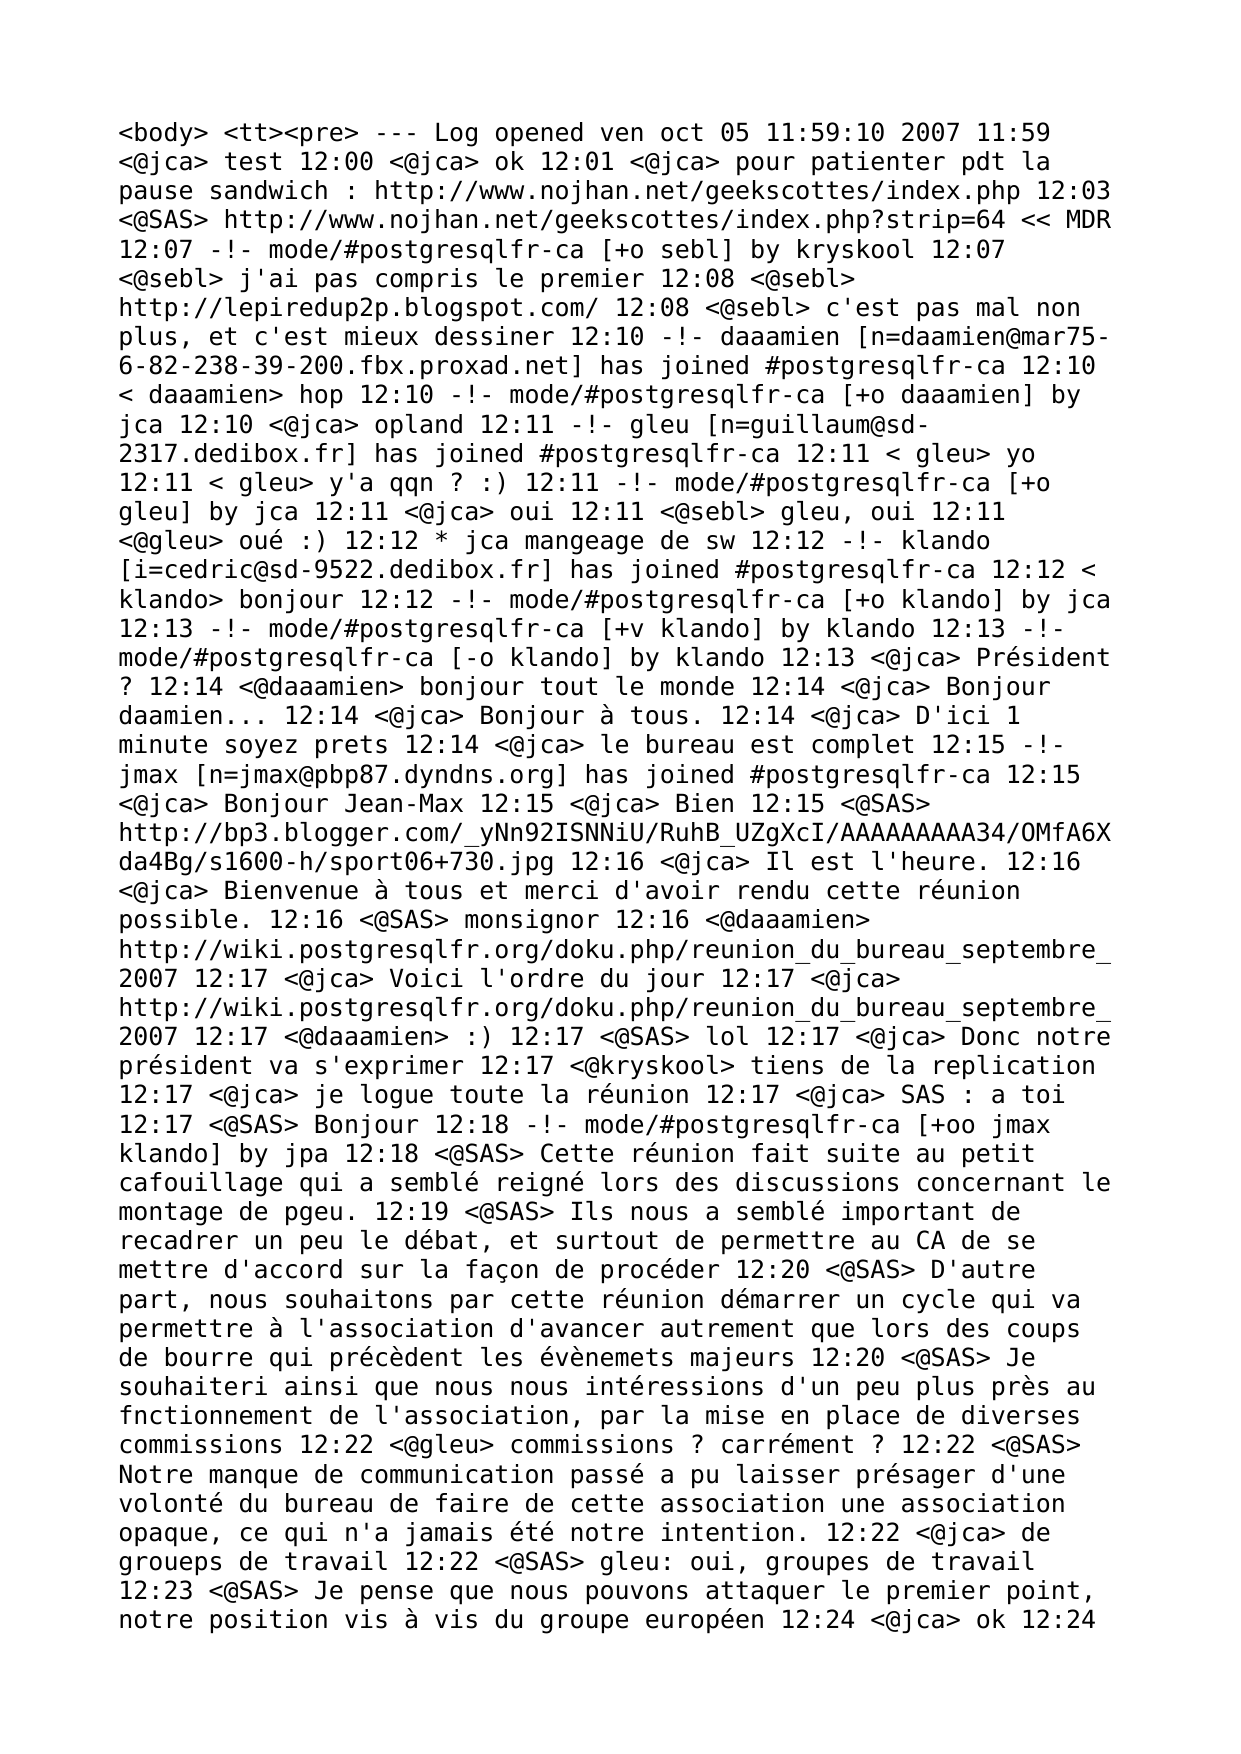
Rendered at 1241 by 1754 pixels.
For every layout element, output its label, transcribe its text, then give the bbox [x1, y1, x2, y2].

text <body> <tt><pre> --- Log opened ven oct 05 11:59:10 2007 11:59 <@jca> test 12:00 <@jca> ok 12:01 <@jca> pour patienter pdt la pause sandwich : http://www.nojhan.net/geekscottes/index.php 12:03 <@SAS> http://www.nojhan.net/geekscottes/index.php?strip=64 << MDR 12:07 -!- mode/#postgresqlfr-ca [+o sebl] by kryskool 12:07 <@sebl> j'ai pas compris le premier 12:08 <@sebl> http://lepiredup2p.blogspot.com/ 12:08 <@sebl> c'est pas mal non plus, et c'est mieux dessiner 12:10 -!- daaamien [n=daamien@mar75-6-82-238-39-200.fbx.proxad.net] has joined #postgresqlfr-ca 12:10 < daaamien> hop 12:10 -!- mode/#postgresqlfr-ca [+o daaamien] by jca 12:10 <@jca> opland 12:11 -!- gleu [n=guillaum@sd-2317.dedibox.fr] has joined #postgresqlfr-ca 12:11 < gleu> yo 12:11 < gleu> y'a qqn ? :) 12:11 -!- mode/#postgresqlfr-ca [+o gleu] by jca 12:11 <@jca> oui 12:11 <@sebl> gleu, oui 12:11 <@gleu> oué :) 12:12 * jca mangeage de sw 12:12 -!- klando [i=cedric@sd-9522.dedibox.fr] has joined #postgresqlfr-ca 12:12 < klando> bonjour 12:12 -!- mode/#postgresqlfr-ca [+o klando] by jca 12:13 -!- mode/#postgresqlfr-ca [+v klando] by klando 12:13 -!- mode/#postgresqlfr-ca [-o klando] by klando 12:13 <@jca> Président ? 12:14 <@daaamien> bonjour tout le monde 12:14 <@jca> Bonjour daamien... 12:14 <@jca> Bonjour à tous. 12:14 <@jca> D'ici 1 minute soyez prets 12:14 <@jca> le bureau est complet 12:15 -!- jmax [n=jmax@pbp87.dyndns.org] has joined #postgresqlfr-ca 12:15 <@jca> Bonjour Jean-Max 12:15 <@jca> Bien 12:15 <@SAS> http://bp3.blogger.com/_yNn92ISNNiU/RuhB_UZgXcI/AAAAAAAAA34/OMfA6Xda4Bg/s1600-h/sport06+730.jpg 12:16 <@jca> Il est l'heure. 12:16 <@jca> Bienvenue à tous et merci d'avoir rendu cette réunion possible. 12:16 <@SAS> monsignor 12:16 <@daaamien> http://wiki.postgresqlfr.org/doku.php/reunion_du_bureau_septembre_2007 12:17 <@jca> Voici l'ordre du jour 12:17 <@jca> http://wiki.postgresqlfr.org/doku.php/reunion_du_bureau_septembre_2007 12:17 <@daaamien> :) 12:17 <@SAS> lol 12:17 <@jca> Donc notre président va s'exprimer 12:17 <@kryskool> tiens de la replication 12:17 <@jca> je logue toute la réunion 12:17 <@jca> SAS : a toi 12:17 <@SAS> Bonjour 12:18 -!- mode/#postgresqlfr-ca [+oo jmax klando] by jpa 12:18 <@SAS> Cette réunion fait suite au petit cafouillage qui a semblé reigné lors des discussions concernant le montage de pgeu. 12:19 <@SAS> Ils nous a semblé important de recadrer un peu le débat, et surtout de permettre au CA de se mettre d'accord sur la façon de procéder 12:20 <@SAS> D'autre part, nous souhaitons par cette réunion démarrer un cycle qui va permettre à l'association d'avancer autrement que lors des coups de bourre qui précèdent les évènemets majeurs 12:20 <@SAS> Je souhaiteri ainsi que nous nous intéressions d'un peu plus près au fnctionnement de l'association, par la mise en place de diverses commissions 12:22 <@gleu> commissions ? carrément ? 12:22 <@SAS> Notre manque de communication passé a pu laisser présager d'une volonté du bureau de faire de cette association une association opaque, ce qui n'a jamais été notre intention. 12:22 <@jca> de groueps de travail 12:22 <@SAS> gleu: oui, groupes de travail 12:23 <@SAS> Je pense que nous pouvons attaquer le premier point, notre position vis à vis du groupe européen 12:24 <@jca> ok 12:24 [118, 118, 1122, 1635]
